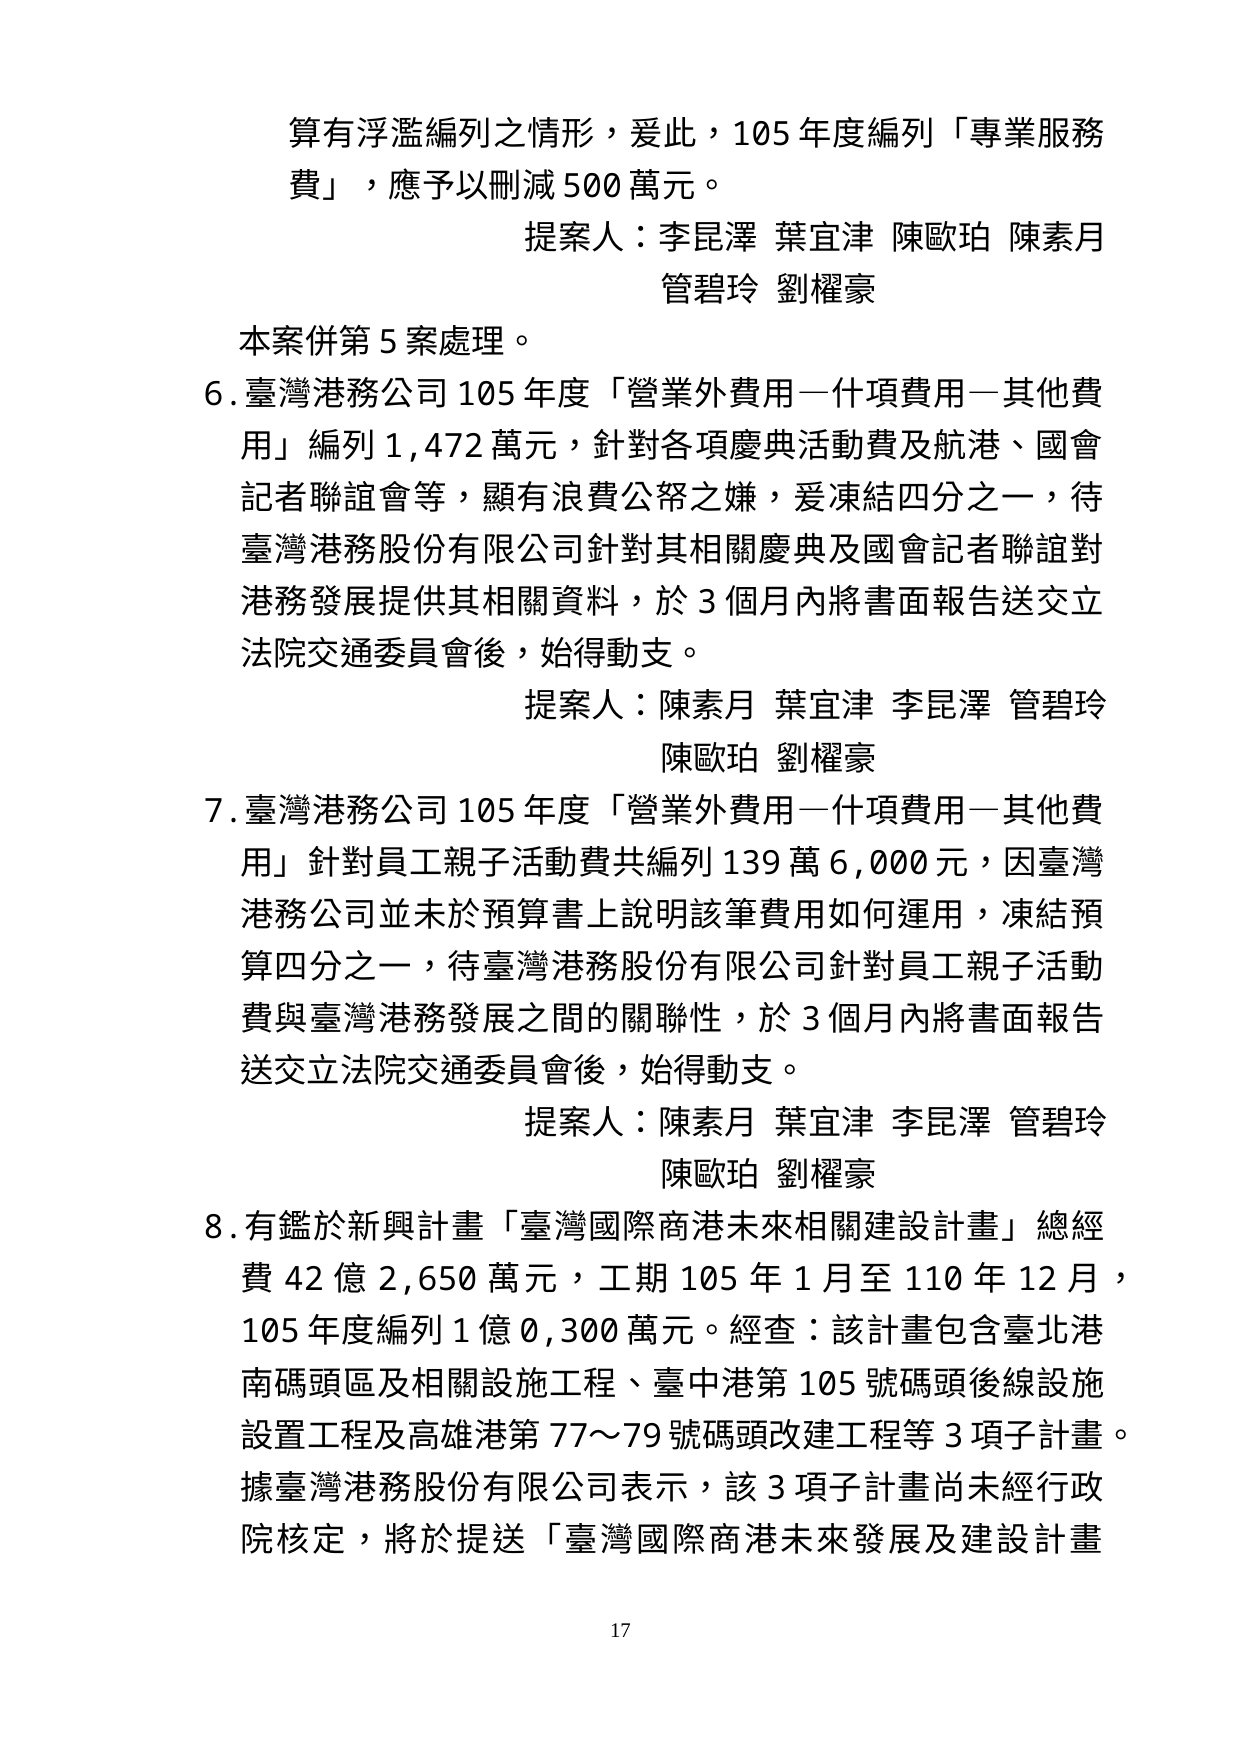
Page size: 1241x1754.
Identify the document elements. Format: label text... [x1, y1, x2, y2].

text 提案人：陳素月 葉宜津 李昆澤 管碧玲陳歐珀 劉櫂豪 [524, 676, 1119, 780]
text 7.臺灣港務公司105年度「營業外費用—什項費用—其他費用」針對員工親子活動費共編列139萬6,000元，因臺灣港務公司並未於預算書上說明該筆費用如何運用，凍結預算四分之一，待臺灣港務股份有限公司針對員工親子活動費與臺灣港務發展之間的關聯性，於3個月內將書面報告送交立法院交通委員會後，始得動支。 [203, 780, 1104, 1093]
text 本案併第5案處理。 [238, 312, 1119, 364]
text 提案人：陳素月 葉宜津 李昆澤 管碧玲 陳歐珀 劉櫂豪 [524, 1093, 1119, 1197]
text 算有浮濫編列之情形，爰此，105年度編列「專業服務費」，應予以刪減500萬元。 [235, 103, 1104, 207]
text 6.臺灣港務公司105年度「營業外費用—什項費用—其他費用」編列1,472萬元，針對各項慶典活動費及航港、國會記者聯誼會等，顯有浪費公帑之嫌，爰凍結四分之一，待臺灣港務股份有限公司針對其相關慶典及國會記者聯誼對港務發展提供其相關資料，於3個月內將書面報告送交立法院交通委員會後，始得動支。 [203, 364, 1104, 676]
text 8.有鑑於新興計畫「臺灣國際商港未來相關建設計畫」總經費42億2,650萬元，工期105年1月至110年12月，105年度編列1億0,300萬元。經查：該計畫包含臺北港南碼頭區及相關設施工程、臺中港第105號碼頭後線設施設置工程及高雄港第77〜79號碼頭改建工程等3項子計畫。據臺灣港務股份有限公司表示，該3項子計畫尚未經行政院核定，將於提送「臺灣國際商港未來發展及建設計畫（106－110年）」一併納入報核。基此，該新興計畫尚未經行政院核定即編列預算，與預算法規定容有未符，預算籌編作業核有欠當。爰凍結該項計畫編列經費1億0,300萬元之四分之一，俟向立法院交通委員會提出書面報告後，始得動支。 [203, 1197, 1104, 1562]
text 提案人：李昆澤 葉宜津 陳歐珀 陳素月管碧玲 劉櫂豪 [524, 207, 1119, 312]
